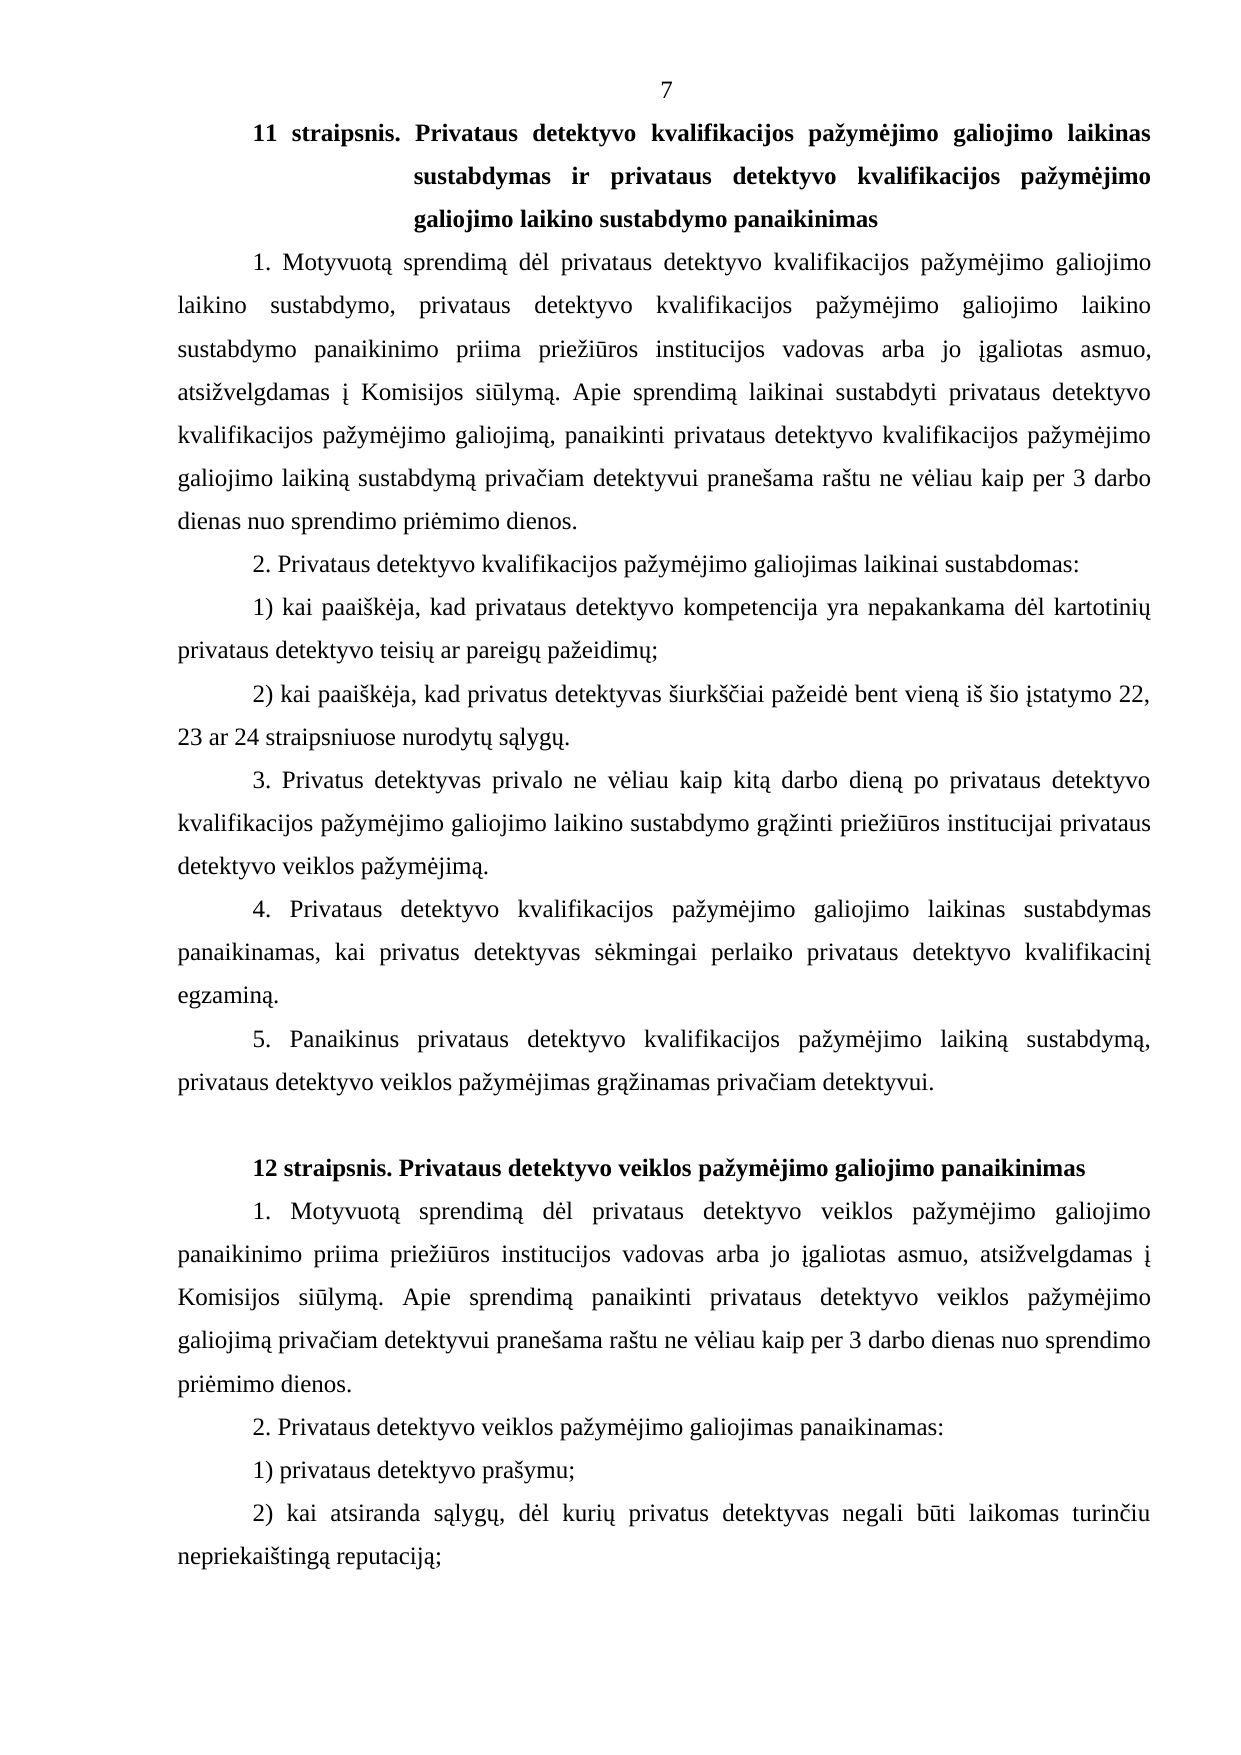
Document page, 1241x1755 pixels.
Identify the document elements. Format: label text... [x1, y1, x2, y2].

text 2. Privataus detektyvo kvalifikacijos pažymėjimo galiojimas laikinai sustabdomas: [177, 549, 1152, 578]
text 2) kai atsiranda sąlygų, dėl kurių privatus detektyvas negali būti laikomas turinčiu nepriekaištingą reputaciją; [177, 1498, 1152, 1570]
text 11 straipsnis. Privataus detektyvo kvalifikacijos pažymėjimo galiojimo laikinas sustabdymas ir privataus detektyvo kvalifikacijos pažymėjimo galiojimo laikino sustabdymo panaikinimas [252, 118, 1152, 233]
text 5. Panaikinus privataus detektyvo kvalifikacijos pažymėjimo laikiną sustabdymą, privataus detektyvo veiklos pažymėjimas grąžinamas privačiam detektyvui. [177, 1024, 1152, 1096]
text 12 straipsnis. Privataus detektyvo veiklos pažymėjimo galiojimo panaikinimas [177, 1153, 1152, 1182]
text 1. Motyvuotą sprendimą dėl privataus detektyvo veiklos pažymėjimo galiojimo panaikinimo priima priežiūros institucijos vadovas arba jo įgaliotas asmuo, atsižvelgdamas į Komisijos siūlymą. Apie sprendimą panaikinti privataus detektyvo veiklos pažymėjimo galiojimą privačiam detektyvui pranešama raštu ne vėliau kaip per 3 darbo dienas nuo sprendimo priėmimo dienos. [177, 1196, 1152, 1397]
text 1) privataus detektyvo prašymu; [177, 1455, 1152, 1484]
text 2) kai paaiškėja, kad privatus detektyvas šiurkščiai pažeidė bent vieną iš šio įstatymo 22, 23 ar 24 straipsniuose nurodytų sąlygų. [177, 679, 1152, 751]
text 2. Privataus detektyvo veiklos pažymėjimo galiojimas panaikinamas: [177, 1412, 1152, 1441]
text 1) kai paaiškėja, kad privataus detektyvo kompetencija yra nepakankama dėl kartotinių privataus detektyvo teisių ar pareigų pažeidimų; [177, 592, 1152, 664]
text 3. Privatus detektyvas privalo ne vėliau kaip kitą darbo dieną po privataus detektyvo kvalifikacijos pažymėjimo galiojimo laikino sustabdymo grąžinti priežiūros institucijai privataus detektyvo veiklos pažymėjimą. [177, 765, 1152, 880]
text 1. Motyvuotą sprendimą dėl privataus detektyvo kvalifikacijos pažymėjimo galiojimo laikino sustabdymo, privataus detektyvo kvalifikacijos pažymėjimo galiojimo laikino sustabdymo panaikinimo priima priežiūros institucijos vadovas arba jo įgaliotas asmuo, atsižvelgdamas į Komisijos siūlymą. Apie sprendimą laikinai sustabdyti privataus detektyvo kvalifikacijos pažymėjimo galiojimą, panaikinti privataus detektyvo kvalifikacijos pažymėjimo galiojimo laikiną sustabdymą privačiam detektyvui pranešama raštu ne vėliau kaip per 3 darbo dienas nuo sprendimo priėmimo dienos. [177, 247, 1152, 535]
text 4. Privataus detektyvo kvalifikacijos pažymėjimo galiojimo laikinas sustabdymas panaikinamas, kai privatus detektyvas sėkmingai perlaiko privataus detektyvo kvalifikacinį egzaminą. [177, 894, 1152, 1009]
